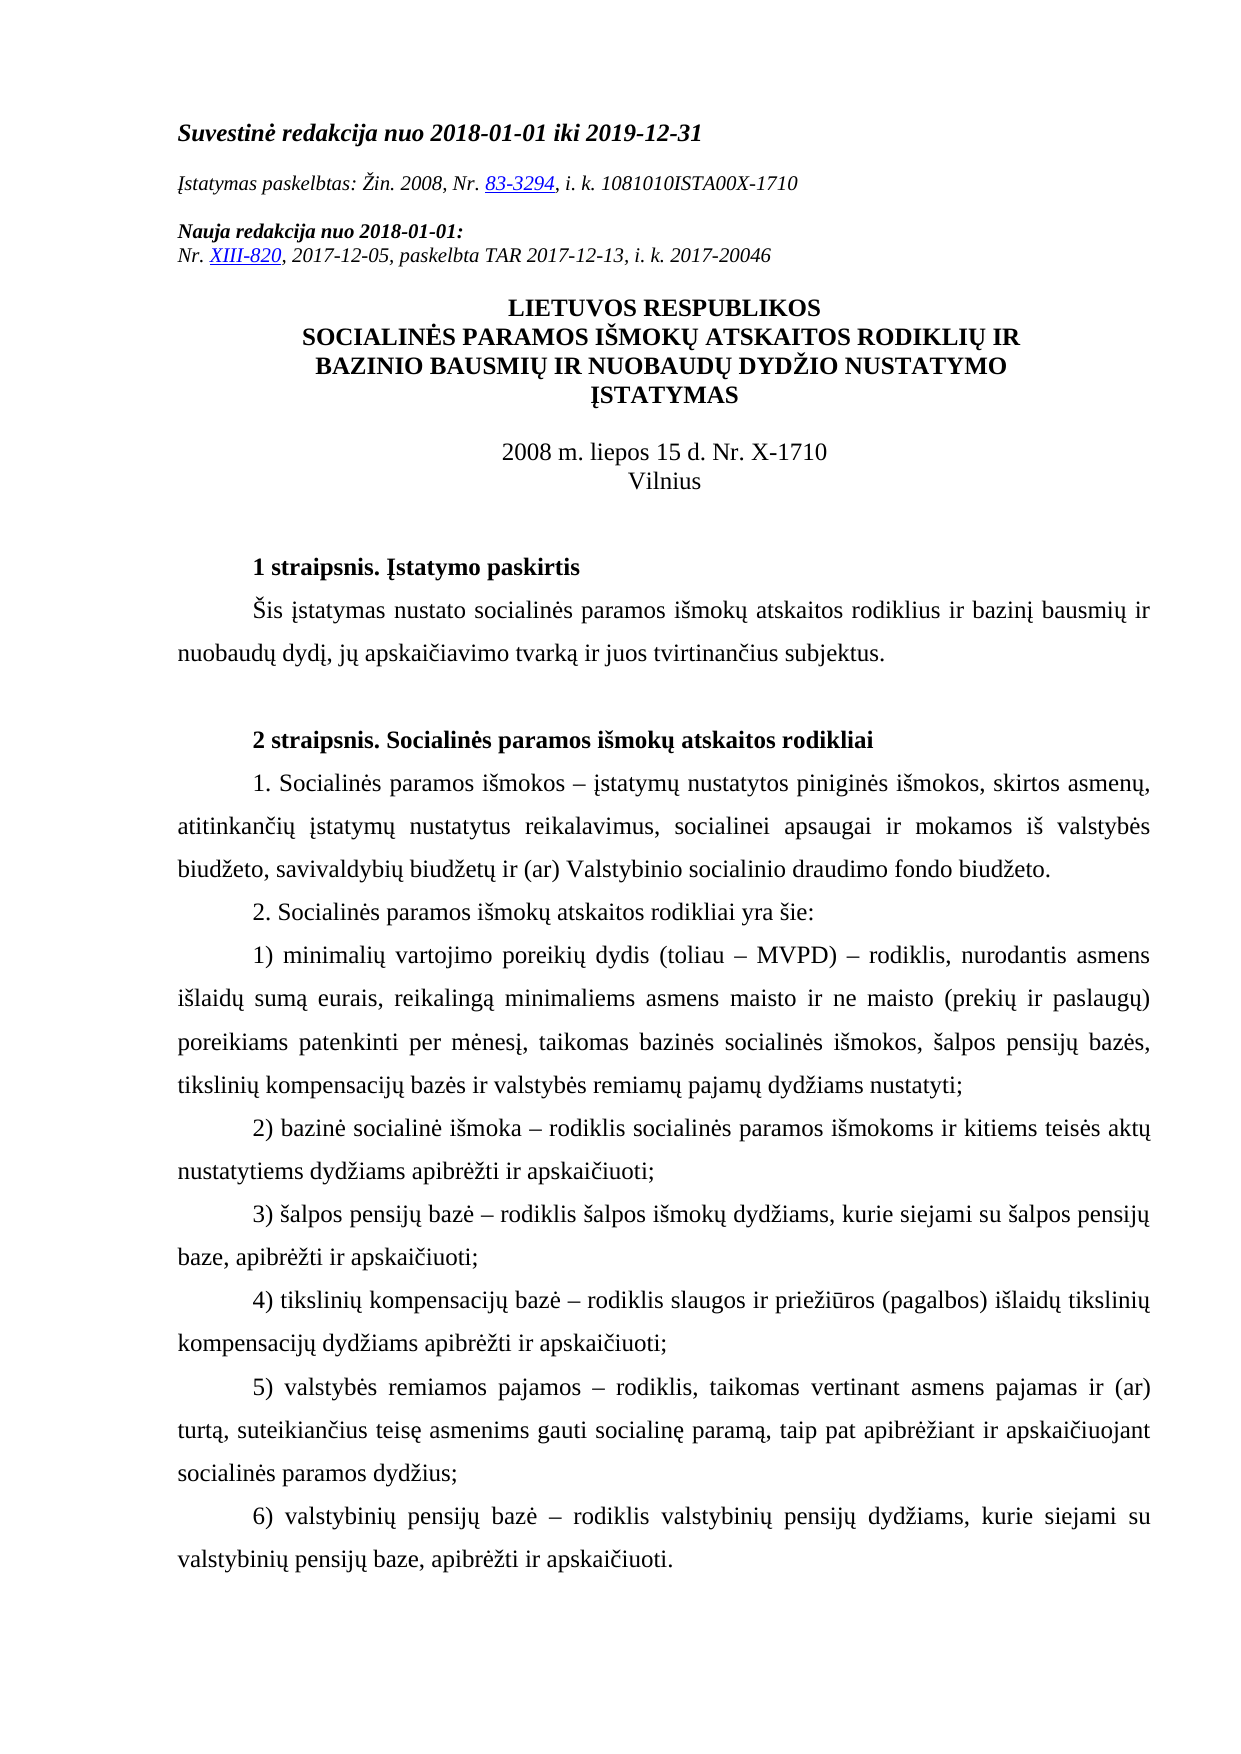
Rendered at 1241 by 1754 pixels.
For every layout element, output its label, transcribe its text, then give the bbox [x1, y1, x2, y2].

text 5) valstybės remiamos pajamos – rodiklis, taikomas vertinant asmens pajamas ir (ar) turtą, suteikiančius teisę asmenims gauti socialinę paramą, taip pat apibrėžiant ir apskaičiuojant socialinės paramos dydžius; [177, 1372, 1152, 1487]
text 1) minimalių vartojimo poreikių dydis (toliau – MVPD) – rodiklis, nurodantis asmens išlaidų sumą eurais, reikalingą minimaliems asmens maisto ir ne maisto (prekių ir paslaugų) poreikiams patenkinti per mėnesį, taikomas bazinės socialinės išmokos, šalpos pensijų bazės, tikslinių kompensacijų bazės ir valstybės remiamų pajamų dydžiams nustatyti; [177, 940, 1152, 1098]
text Vilnius [177, 466, 1152, 495]
text 6) valstybinių pensijų bazė – rodiklis valstybinių pensijų dydžiams, kurie siejami su valstybinių pensijų baze, apibrėžti ir apskaičiuoti. [177, 1501, 1152, 1573]
text BAZINIO BAUSMIŲ IR NUOBAUDŲ DYDŽIO NUSTATYMO [177, 351, 1152, 380]
text 2008 m. liepos 15 d. Nr. X-1710 [177, 437, 1152, 466]
text LIETUVOS RESPUBLIKOS [177, 293, 1152, 322]
text 1. Socialinės paramos išmokos – įstatymų nustatytos piniginės išmokos, skirtos asmenų, atitinkančių įstatymų nustatytus reikalavimus, socialinei apsaugai ir mokamos iš valstybės biudžeto, savivaldybių biudžetų ir (ar) Valstybinio socialinio draudimo fondo biudžeto. [177, 768, 1152, 883]
text 4) tikslinių kompensacijų bazė – rodiklis slaugos ir priežiūros (pagalbos) išlaidų tikslinių kompensacijų dydžiams apibrėžti ir apskaičiuoti; [177, 1285, 1152, 1357]
text Nauja redakcija nuo 2018-01-01: [177, 219, 1152, 243]
text 2. Socialinės paramos išmokų atskaitos rodikliai yra šie: [177, 897, 1152, 926]
text 1 straipsnis. Įstatymo paskirtis [177, 552, 1152, 581]
text Suvestinė redakcija nuo 2018-01-01 iki 2019-12-31 [177, 118, 1152, 147]
text Nr. XIII-820, 2017-12-05, paskelbta TAR 2017-12-13, i. k. 2017-20046 [177, 243, 1152, 267]
text Šis įstatymas nustato socialinės paramos išmokų atskaitos rodiklius ir bazinį bausmių ir nuobaudų dydį, jų apskaičiavimo tvarką ir juos tvirtinančius subjektus. [177, 595, 1152, 667]
text 2 straipsnis. Socialinės paramos išmokų atskaitos rodikliai [177, 725, 1152, 753]
text ĮSTATYMAS [177, 380, 1152, 408]
text 3) šalpos pensijų bazė – rodiklis šalpos išmokų dydžiams, kurie siejami su šalpos pensijų baze, apibrėžti ir apskaičiuoti; [177, 1199, 1152, 1271]
text SOCIALINĖS PARAMOS IŠMOKŲ ATSKAITOS RODIKLIŲ IR [177, 322, 1152, 351]
text Įstatymas paskelbtas: Žin. 2008, Nr. 83-3294, i. k. 1081010ISTA00X-1710 [177, 171, 1152, 195]
text 2) bazinė socialinė išmoka – rodiklis socialinės paramos išmokoms ir kitiems teisės aktų nustatytiems dydžiams apibrėžti ir apskaičiuoti; [177, 1113, 1152, 1185]
